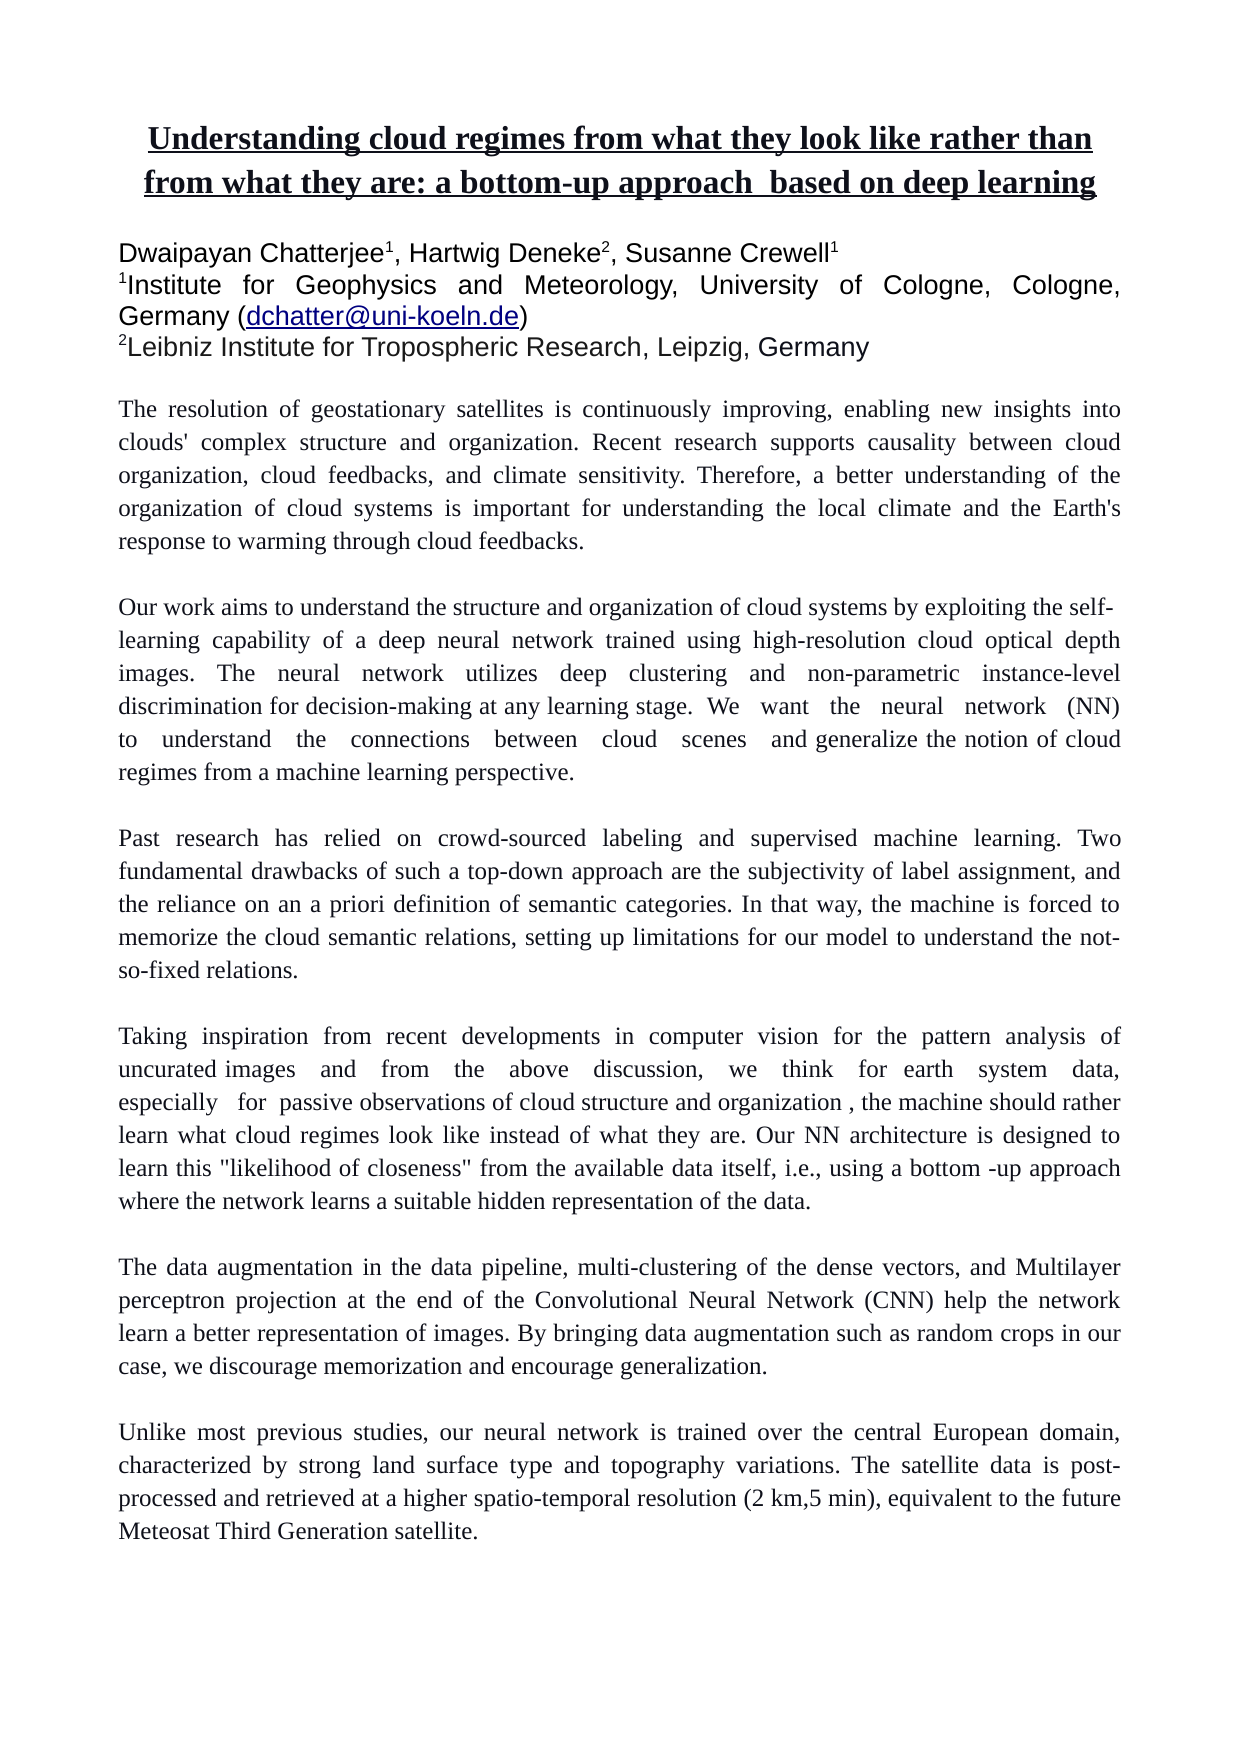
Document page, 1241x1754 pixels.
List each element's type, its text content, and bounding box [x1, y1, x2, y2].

text Unlike most previous studies, our neural network is trained over the central European domain, characterized by strong land surface type and topography variations. The satellite data is post-processed and retrieved at a higher spatio-temporal resolution (2 km,5 min), equivalent to the future Meteosat Third Generation satellite. [118, 1417, 1122, 1545]
text The resolution of geostationary satellites is continuously improving, enabling new insights into clouds' complex structure and organization. Recent research supports causality between cloud organization, cloud feedbacks, and climate sensitivity. Therefore, a better understanding of the organization of cloud systems is important for understanding the local climate and the Earth's response to warming through cloud feedbacks. [118, 394, 1122, 554]
text Past research has relied on crowd-sourced labeling and supervised machine learning. Two fundamental drawbacks of such a top-down approach are the subjectivity of label assignment, and the reliance on an a priori definition of semantic categories. In that way, the machine is forced to memorize the cloud semantic relations, setting up limitations for our model to understand the not-so-fixed relations. [118, 823, 1122, 984]
text Our work aims to understand the structure and organization of cloud systems by exploiting the self- [118, 592, 1122, 621]
text Understanding cloud regimes from what they look like rather than from what they are: a bottom-up approach based on deep learning [118, 118, 1122, 201]
text 1Institute for Geophysics and Meteorology, University of Cologne, Cologne, Germany (dchatter@uni-koeln.de) [118, 269, 1122, 331]
text The data augmentation in the data pipeline, multi-clustering of the dense vectors, and Multilayer perceptron projection at the end of the Convolutional Neural Network (CNN) help the network learn a better representation of images. By bringing data augmentation such as random crops in our case, we discourage memorization and encourage generalization. [118, 1252, 1122, 1380]
text learning capability of a deep neural network trained using high-resolution cloud optical depth images. The neural network utilizes deep clustering and non-parametric instance-level discrimination for decision-making at any learning stage. We want the neural network (NN) to understand the connections between cloud scenes and generalize the notion of cloud regimes from a machine learning perspective. [118, 625, 1122, 786]
text Dwaipayan Chatterjee1, Hartwig Deneke2, Susanne Crewell1 [118, 237, 1122, 269]
text 2Leibniz Institute for Tropospheric Research, Leipzig, Germany [118, 331, 1122, 362]
text Taking inspiration from recent developments in computer vision for the pattern analysis of uncurated images and from the above discussion, we think for earth system data, especially for passive observations of cloud structure and organization , the machine should rather learn what cloud regimes look like instead of what they are. Our NN architecture is designed to learn this "likelihood of closeness" from the available data itself, i.e., using a bottom -up approach where the network learns a suitable hidden representation of the data. [118, 988, 1122, 1215]
